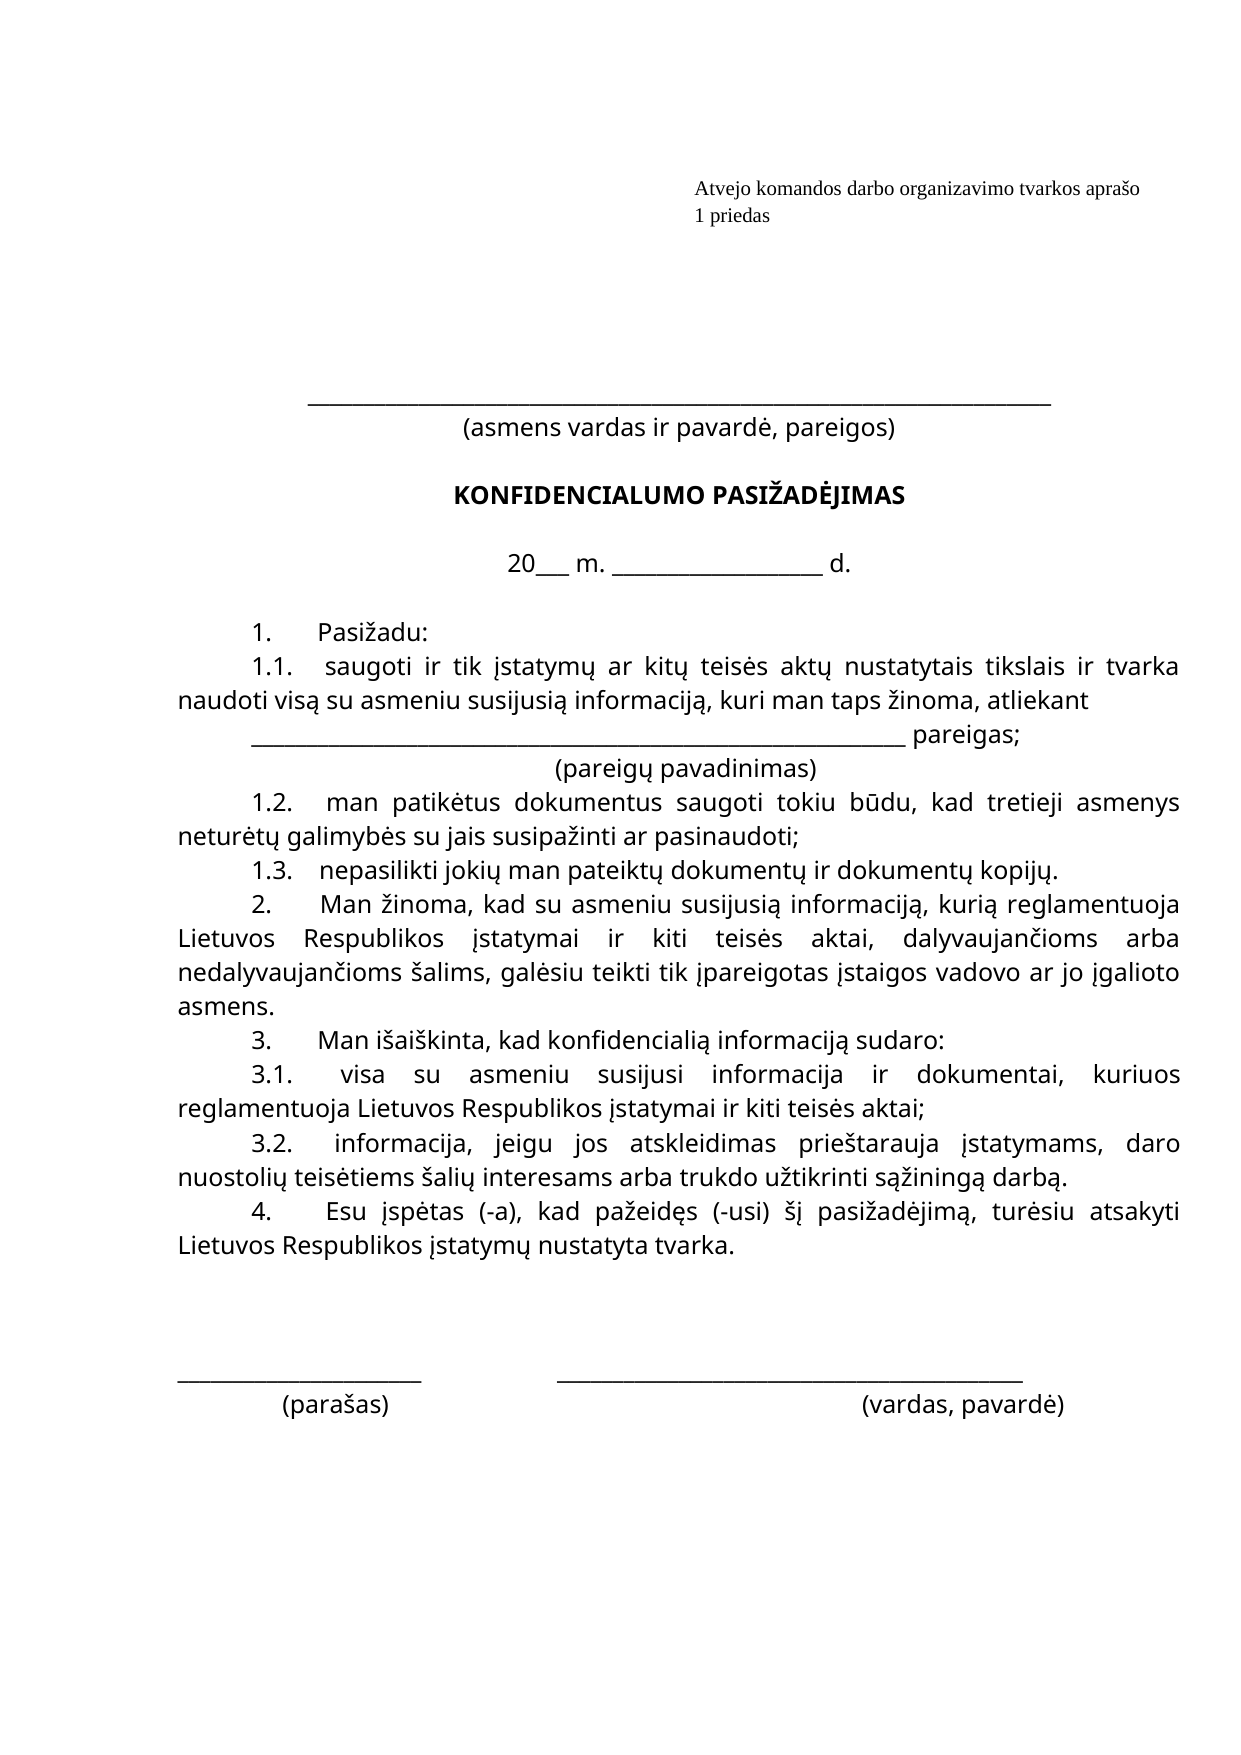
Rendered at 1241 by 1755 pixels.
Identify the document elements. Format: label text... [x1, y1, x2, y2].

text ___________________________________________________________________ [177, 376, 1181, 410]
text ______________________ __________________________________________ [177, 1353, 1181, 1387]
text 3.2. informacija, jeigu jos atskleidimas prieštarauja įstatymams, daro nuostolių teisėtiems šalių interesams arba trukdo užtikrinti sąžiningą darbą. [177, 1125, 1181, 1193]
text (pareigų pavadinimas) [177, 751, 1181, 784]
text (asmens vardas ir pavardė, pareigos) [177, 410, 1181, 444]
text (parašas) (vardas, pavardė) [177, 1387, 1181, 1421]
text 3.1. visa su asmeniu susijusi informacija ir dokumentai, kuriuos reglamentuoja Lietuvos Respublikos įstatymai ir kiti teisės aktai; [177, 1057, 1181, 1125]
text 4. Esu įspėtas (-a), kad pažeidęs (-usi) šį pasižadėjimą, turėsiu atsakyti Lietuvos Respublikos įstatymų nustatyta tvarka. [177, 1193, 1181, 1261]
text 20___ m. ___________________ d. [177, 546, 1181, 580]
text ___________________________________________________________ pareigas; [177, 716, 1181, 751]
text 1. Pasižadu: [177, 614, 1181, 648]
text 1.3. nepasilikti jokių man pateiktų dokumentų ir dokumentų kopijų. [177, 853, 1181, 887]
text 1 priedas [177, 203, 1181, 227]
text KONFIDENCIALUMO PASIŽADĖJIMAS [177, 478, 1181, 512]
text 1.1. saugoti ir tik įstatymų ar kitų teisės aktų nustatytais tikslais ir tvarka naudoti visą su asmeniu susijusią informaciją, kuri man taps žinoma, atliekant [177, 648, 1181, 716]
text 1.2. man patikėtus dokumentus saugoti tokiu būdu, kad tretieji asmenys neturėtų galimybės su jais susipažinti ar pasinaudoti; [177, 784, 1181, 853]
text 3. Man išaiškinta, kad konfidencialią informaciją sudaro: [177, 1023, 1181, 1057]
text Atvejo komandos darbo organizavimo tvarkos aprašo [177, 176, 1181, 200]
text 2. Man žinoma, kad su asmeniu susijusią informaciją, kurią reglamentuoja Lietuvos Respublikos įstatymai ir kiti teisės aktai, dalyvaujančioms arba nedalyvaujančioms šalims, galėsiu teikti tik įpareigotas įstaigos vadovo ar jo įgalioto asmens. [177, 887, 1181, 1023]
